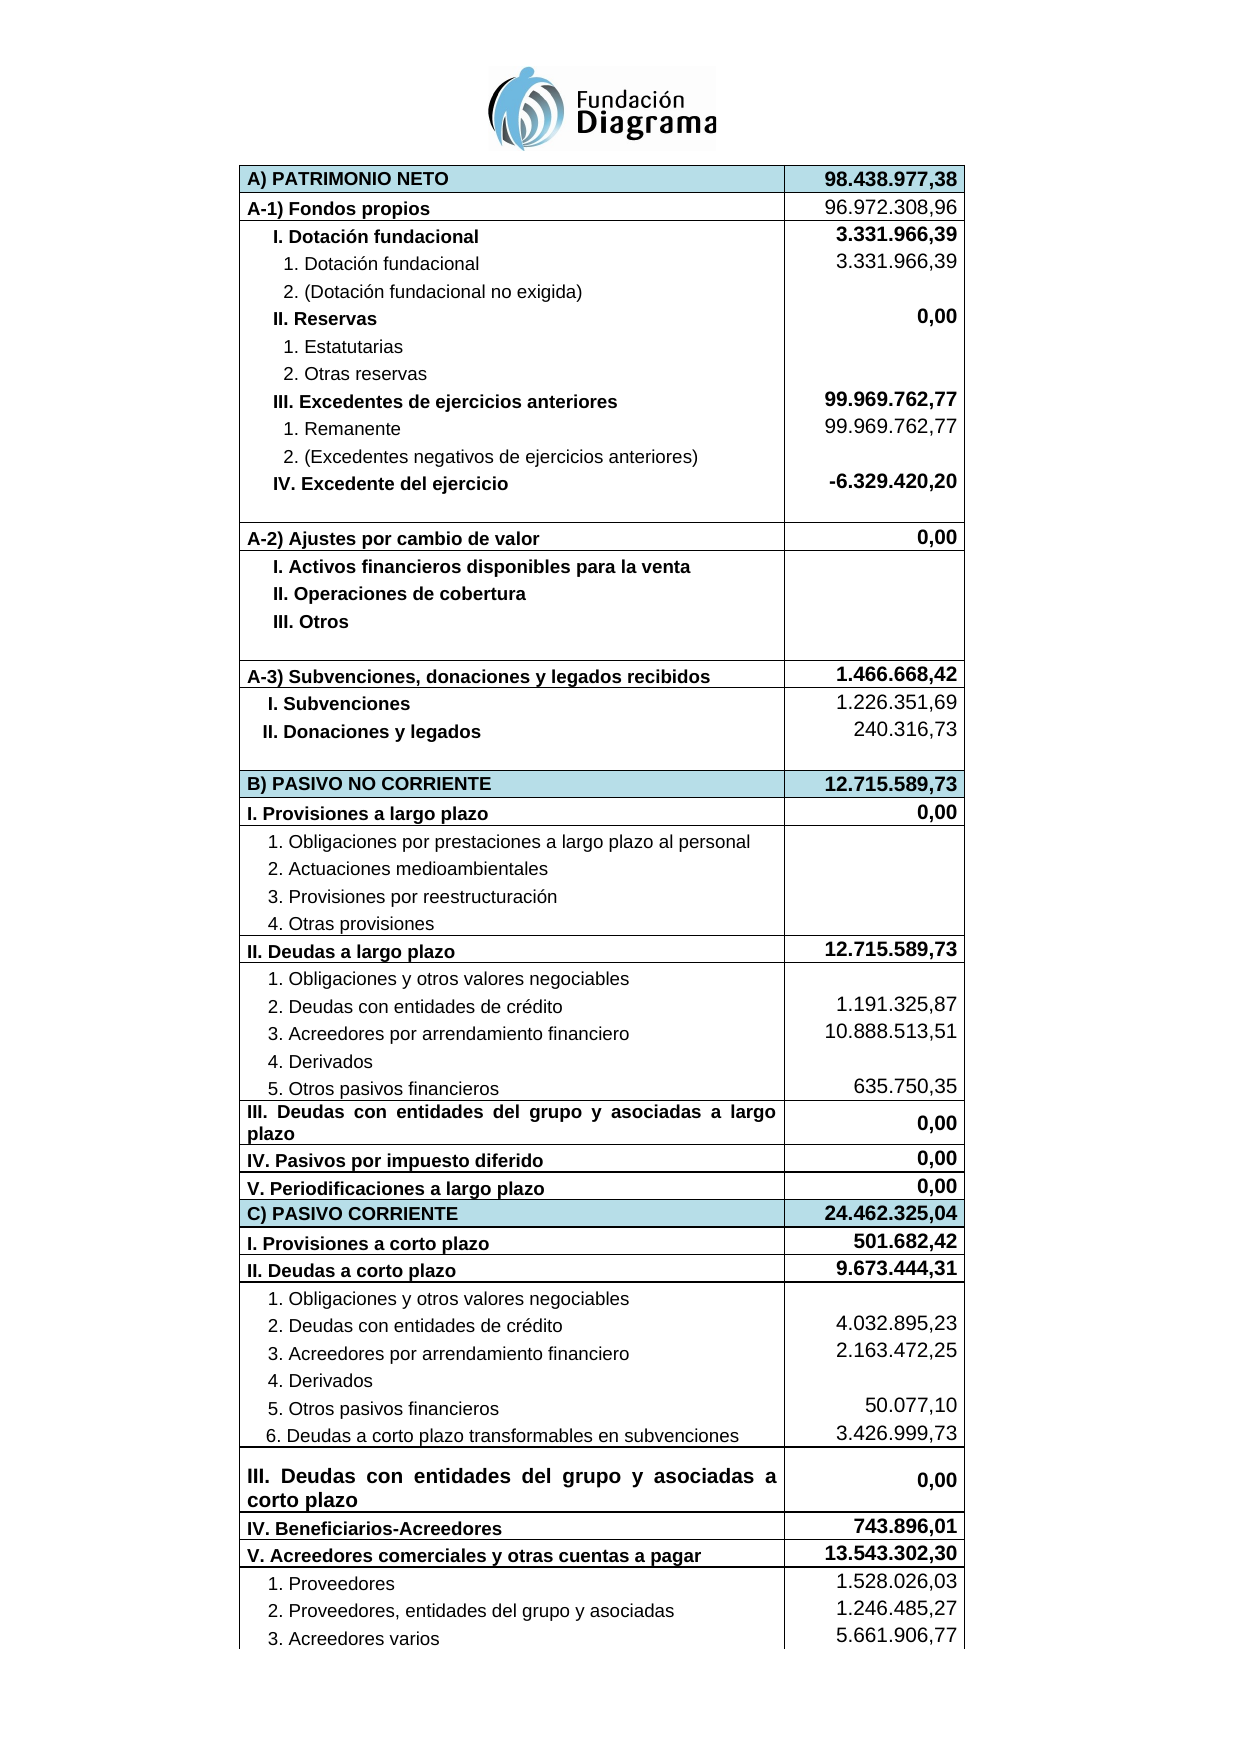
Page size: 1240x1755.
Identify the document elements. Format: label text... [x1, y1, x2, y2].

table_cell [785, 963, 964, 990]
table_cell 12.715.589,73 [785, 936, 964, 962]
table_cell 4. Derivados [240, 1364, 784, 1391]
table_cell 0,00 [785, 1145, 964, 1171]
table_cell 5.661.906,77 [785, 1621, 964, 1649]
table_cell 50.077,10 [785, 1391, 964, 1419]
table_cell B) PASIVO NO CORRIENTE [240, 771, 784, 797]
table_cell III. Deudas con entidades del grupo y asociadas a corto plazo [240, 1448, 784, 1511]
table_cell 1. Obligaciones por prestaciones a largo plazo al personal [240, 826, 784, 852]
table_cell III. Excedentes de ejercicios anteriores [240, 385, 784, 412]
table_cell 3. Acreedores varios [240, 1621, 784, 1649]
table_cell 3. Acreedores por arrendamiento financiero [240, 1336, 784, 1364]
table_cell I. Activos financieros disponibles para la venta [240, 551, 784, 577]
table_cell 99.969.762,77 [785, 385, 964, 412]
table_cell [785, 852, 964, 880]
table_cell 0,00 [785, 1448, 964, 1511]
table_cell II. Deudas a largo plazo [240, 936, 784, 962]
table_cell 2. (Excedentes negativos de ejercicios anteriores) [240, 440, 784, 467]
table_cell 1.466.668,42 [785, 661, 964, 687]
table_cell 2. Actuaciones medioambientales [240, 852, 784, 880]
table_cell 0,00 [785, 302, 964, 330]
table_cell 4.032.895,23 [785, 1309, 964, 1336]
table_cell [785, 357, 964, 385]
table_cell 3. Acreedores por arrendamiento financiero [240, 1017, 784, 1045]
table_cell [785, 826, 964, 852]
table_cell 5. Otros pasivos financieros [240, 1391, 784, 1419]
table_cell 240.316,73 [785, 715, 964, 742]
table_cell 2.163.472,25 [785, 1336, 964, 1364]
table_cell A-2) Ajustes por cambio de valor [240, 523, 784, 550]
table_cell 96.972.308,96 [785, 193, 964, 220]
table_cell [785, 330, 964, 357]
table_cell [785, 275, 964, 302]
table_cell 635.750,35 [785, 1072, 964, 1100]
table_cell 4. Derivados [240, 1045, 784, 1072]
table_cell I. Provisiones a largo plazo [240, 798, 784, 825]
table_cell [785, 632, 964, 660]
table_cell C) PASIVO CORRIENTE [240, 1200, 784, 1226]
table_cell 5. Otros pasivos financieros [240, 1072, 784, 1100]
table_cell V. Acreedores comerciales y otras cuentas a pagar [240, 1540, 784, 1566]
table_cell [785, 1045, 964, 1072]
table_cell [785, 605, 964, 632]
table_cell III. Otros [240, 605, 784, 632]
table_cell -6.329.420,20 [785, 467, 964, 495]
table_cell II. Reservas [240, 302, 784, 330]
table_cell 1. Dotación fundacional [240, 247, 784, 275]
table_cell 12.715.589,73 [785, 771, 964, 797]
table_cell I. Dotación fundacional [240, 221, 784, 247]
table_cell 0,00 [785, 1173, 964, 1199]
table_cell 1.191.325,87 [785, 990, 964, 1017]
table_cell 1.246.485,27 [785, 1594, 964, 1621]
table_cell 1. Obligaciones y otros valores negociables [240, 963, 784, 990]
table_cell [240, 742, 784, 770]
table_cell [785, 495, 964, 522]
table_cell [785, 880, 964, 907]
table_cell 9.673.444,31 [785, 1255, 964, 1281]
table_cell 2. Otras reservas [240, 357, 784, 385]
table_cell 98.438.977,38 [785, 166, 964, 192]
table_cell A-3) Subvenciones, donaciones y legados recibidos [240, 661, 784, 687]
table_cell II. Operaciones de cobertura [240, 577, 784, 605]
table_cell 99.969.762,77 [785, 412, 964, 440]
table_cell [785, 551, 964, 577]
table_cell 2. Deudas con entidades de crédito [240, 1309, 784, 1336]
table_cell 6. Deudas a corto plazo transformables en subvenciones [240, 1419, 784, 1446]
table_cell 24.462.325,04 [785, 1200, 964, 1226]
table_cell A) PATRIMONIO NETO [240, 166, 784, 192]
table_cell 4. Otras provisiones [240, 907, 784, 935]
table_cell [785, 907, 964, 935]
table_cell 0,00 [785, 523, 964, 550]
table_cell 1. Estatutarias [240, 330, 784, 357]
table_cell 0,00 [785, 798, 964, 825]
table_cell 2. Proveedores, entidades del grupo y asociadas [240, 1594, 784, 1621]
table_cell 10.888.513,51 [785, 1017, 964, 1045]
table_cell 3. Provisiones por reestructuración [240, 880, 784, 907]
table_cell V. Periodificaciones a largo plazo [240, 1173, 784, 1199]
table_cell I. Subvenciones [240, 688, 784, 715]
table_cell [785, 577, 964, 605]
table_cell 2. Deudas con entidades de crédito [240, 990, 784, 1017]
table_cell IV. Pasivos por impuesto diferido [240, 1145, 784, 1171]
table_cell A-1) Fondos propios [240, 193, 784, 220]
table_cell 13.543.302,30 [785, 1540, 964, 1566]
table_cell IV. Excedente del ejercicio [240, 467, 784, 495]
table_cell 1.226.351,69 [785, 688, 964, 715]
table_cell 0,00 [785, 1101, 964, 1144]
table_cell III. Deudas con entidades del grupo y asociadas a largo plazo [240, 1101, 784, 1144]
table_cell [785, 742, 964, 770]
table_cell [785, 440, 964, 467]
table_cell [240, 495, 784, 522]
table_cell 3.331.966,39 [785, 247, 964, 275]
table_cell 3.331.966,39 [785, 221, 964, 247]
table_cell 1. Remanente [240, 412, 784, 440]
table_cell I. Provisiones a corto plazo [240, 1228, 784, 1254]
table_cell II. Deudas a corto plazo [240, 1255, 784, 1281]
table_cell II. Donaciones y legados [240, 715, 784, 742]
table_cell [785, 1283, 964, 1309]
table_cell IV. Beneficiarios-Acreedores [240, 1513, 784, 1539]
table_cell [785, 1364, 964, 1391]
table_cell 1.528.026,03 [785, 1568, 964, 1594]
table_cell 1. Proveedores [240, 1568, 784, 1594]
table_cell 3.426.999,73 [785, 1419, 964, 1446]
table_cell [240, 632, 784, 660]
table_cell 501.682,42 [785, 1228, 964, 1254]
table_cell 743.896,01 [785, 1513, 964, 1539]
table_cell 2. (Dotación fundacional no exigida) [240, 275, 784, 302]
table_cell 1. Obligaciones y otros valores negociables [240, 1283, 784, 1309]
